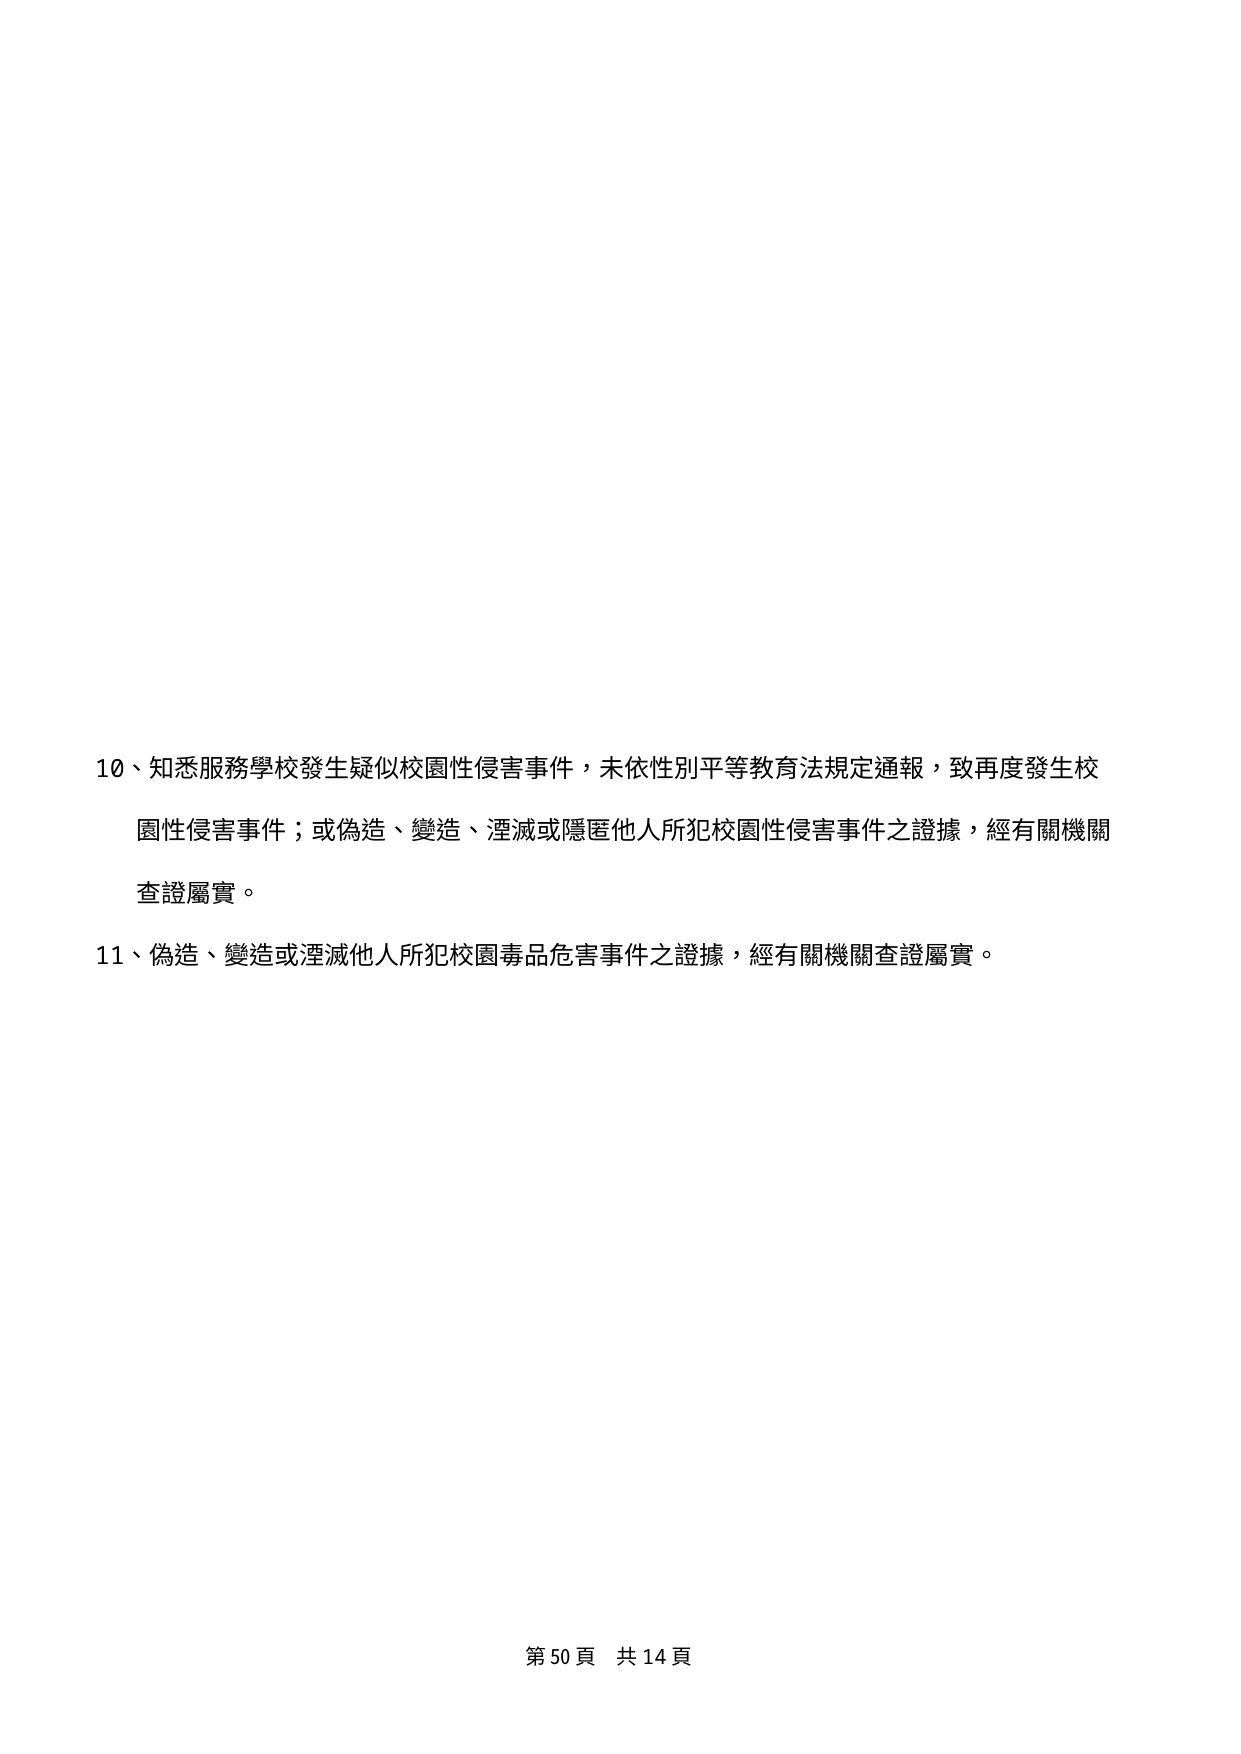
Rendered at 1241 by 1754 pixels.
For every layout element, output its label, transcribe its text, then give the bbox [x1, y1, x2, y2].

list 知悉服務學校發生疑似校園性侵害事件，未依性別平等教育法規定通報，致再度發生校園性侵害事件；或偽造、變造、湮滅或隱匿他人所犯校園性侵害事件之證據，經有關機關查證屬實。 [94, 725, 1122, 912]
list 偽造、變造或湮滅他人所犯校園毒品危害事件之證據，經有關機關查證屬實。 [94, 912, 1122, 975]
